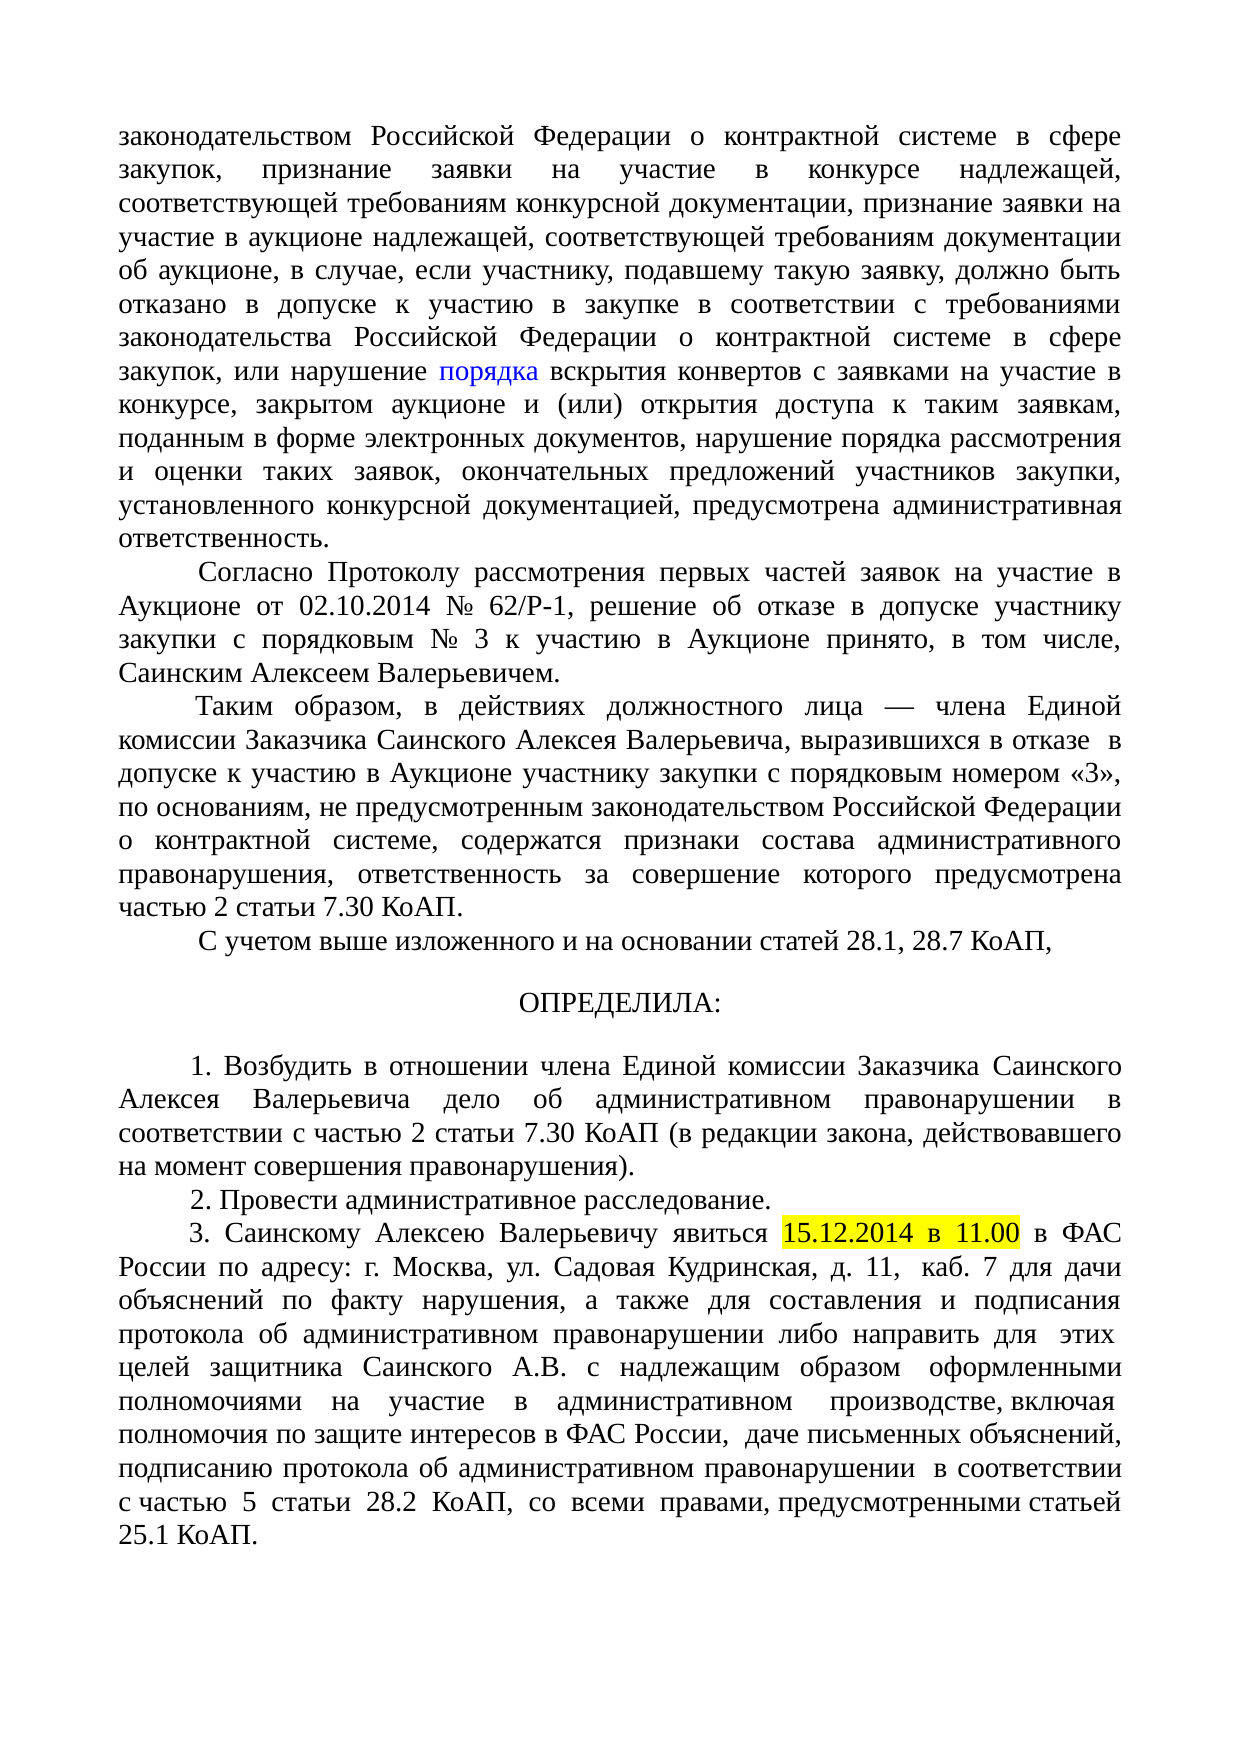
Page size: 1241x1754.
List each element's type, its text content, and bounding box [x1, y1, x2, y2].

text 3. Саинскому Алексею Валерьевичу явиться 15.12.2014 в 11.00 в ФАС России по адресу: г. Москва, ул. Садовая Кудринская, д. 11, каб. 7 для дачи объяснений по факту нарушения, а также для составления и подписания протокола об административном правонарушении либо направить для этих целей защитника Саинского А.В. с надлежащим образом оформленными полномочиями на участие в административном производстве, включая полномочия по защите интересов в ФАС России, даче письменных объяснений, подписанию протокола об административном правонарушении в соответствии с частью 5 статьи 28.2 КоАП, со всеми правами, предусмотренными статьей 25.1 КоАП. [118, 1215, 1122, 1551]
text Согласно Протоколу рассмотрения первых частей заявок на участие в Аукционе от 02.10.2014 № 62/Р-1, решение об отказе в допуске участнику закупки с порядковым № 3 к участию в Аукционе принято, в том числе, Саинским Алексеем Валерьевичем. [118, 554, 1122, 688]
text 2. Провести административное расследование. [118, 1182, 1122, 1215]
text ОПРЕДЕЛИЛА: [118, 985, 1122, 1019]
text законодательством Российской Федерации о контрактной системе в сфере закупок, признание заявки на участие в конкурсе надлежащей, соответствующей требованиям конкурсной документации, признание заявки на участие в аукционе надлежащей, соответствующей требованиям документации об аукционе, в случае, если участнику, подавшему такую заявку, должно быть отказано в допуске к участию в закупке в соответствии с требованиями законодательства Российской Федерации о контрактной системе в сфере закупок, или нарушение порядка вскрытия конвертов с заявками на участие в конкурсе, закрытом аукционе и (или) открытия доступа к таким заявкам, поданным в форме электронных документов, нарушение порядка рассмотрения и оценки таких заявок, окончательных предложений участников закупки, установленного конкурсной документацией, предусмотрена административная ответственность. [118, 118, 1122, 554]
text С учетом выше изложенного и на основании статей 28.1, 28.7 КоАП, [118, 923, 1122, 957]
text 1. Возбудить в отношении члена Единой комиссии Заказчика Саинского Алексея Валерьевича дело об административном правонарушении в соответствии c частью 2 статьи 7.30 КоАП (в редакции закона, действовавшего на момент совершения правонарушения). [118, 1048, 1122, 1182]
text Таким образом, в действиях должностного лица — члена Единой комиссии Заказчика Саинского Алексея Валерьевича, выразившихся в отказе в допуске к участию в Аукционе участнику закупки с порядковым номером «3», по основаниям, не предусмотренным законодательством Российской Федерации о контрактной системе, содержатся признаки состава административного правонарушения, ответственность за совершение которого предусмотрена частью 2 статьи 7.30 КоАП. [118, 688, 1122, 923]
